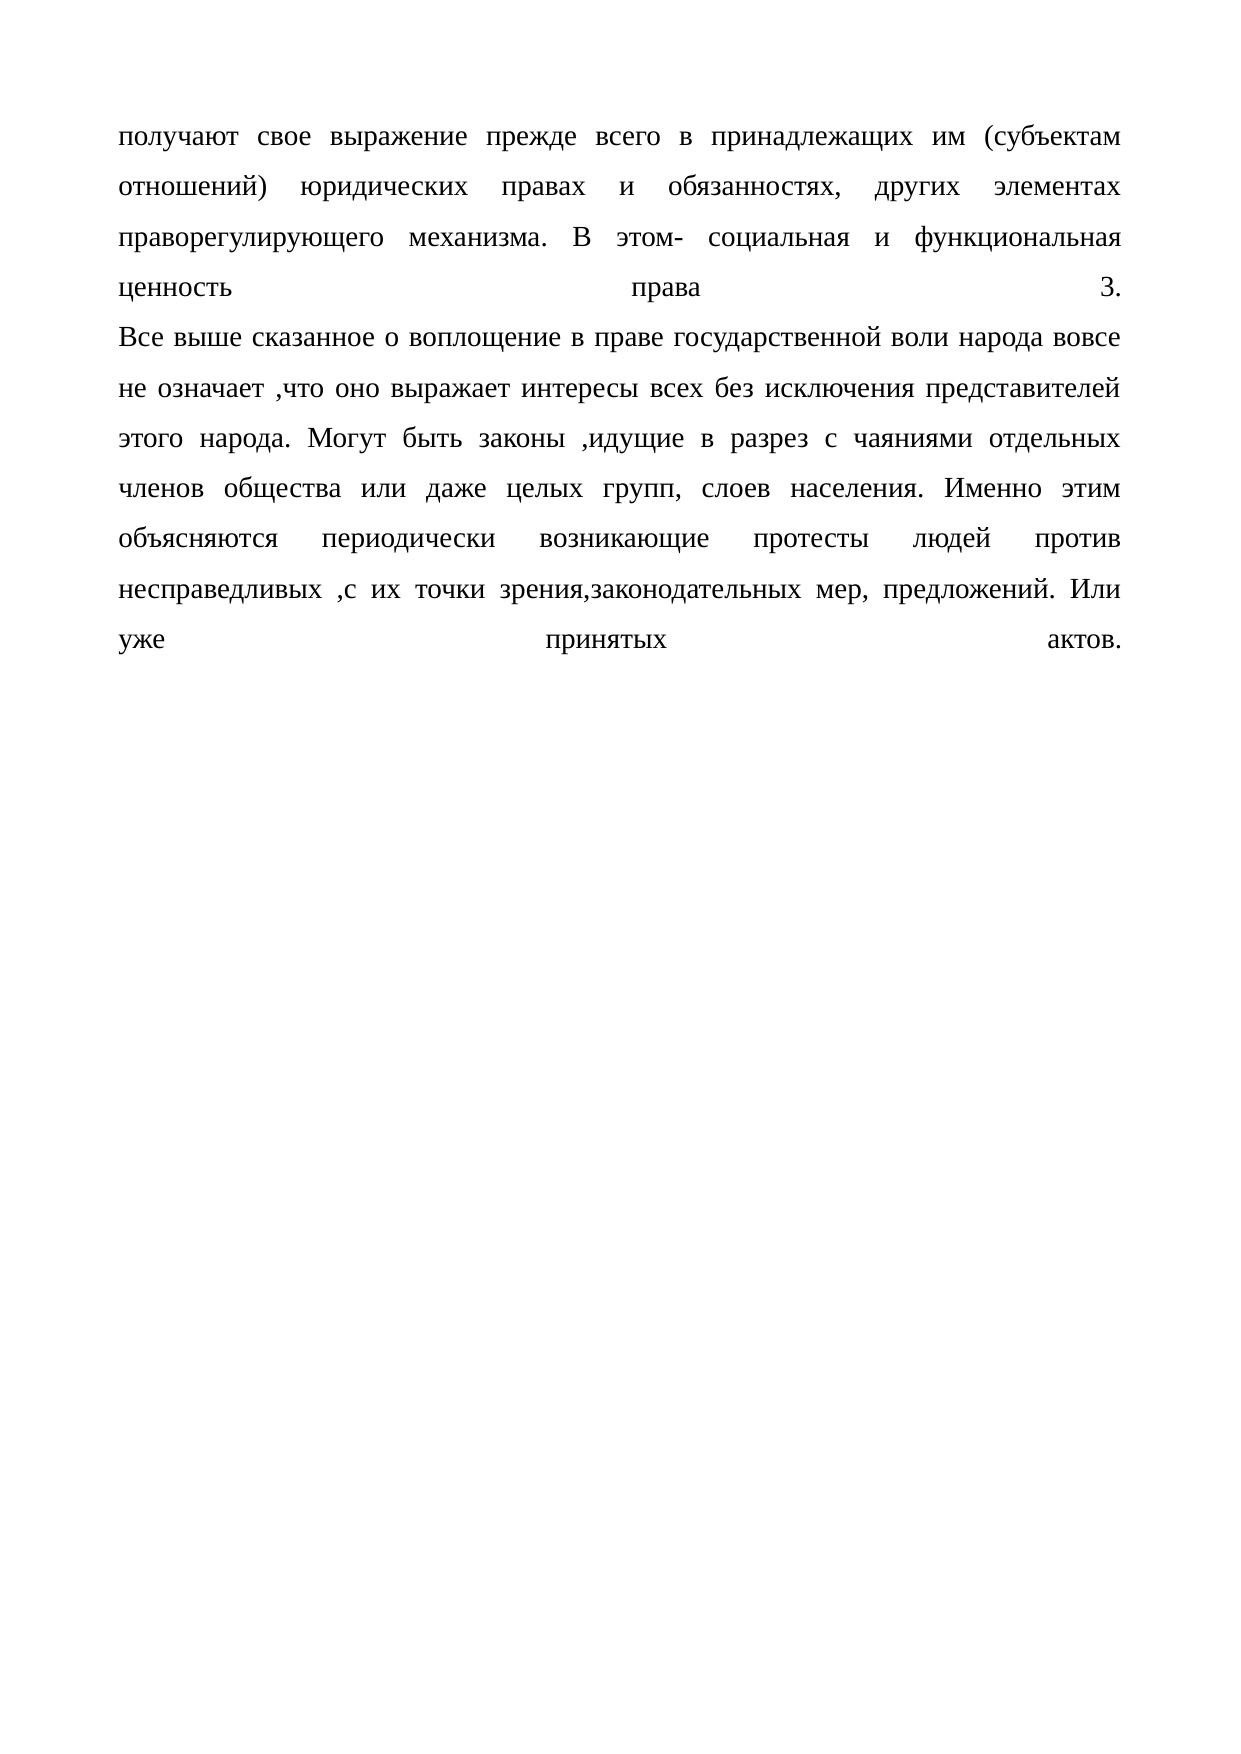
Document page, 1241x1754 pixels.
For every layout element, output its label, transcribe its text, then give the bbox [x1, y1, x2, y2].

list получают свое выражение прежде всего в принадлежащих им (субъектам отношений) юридических правах и обязанностях, других элементах праворегулирующего механизма. В этом- социальная и функциональная ценность права 3. Все выше сказанное о воплощение в праве государственной воли народа вовсе не означает ,что оно выражает интересы всех без исключения представителей этого народа. Могут быть законы ,идущие в разрез с чаяниями отдельных членов общества или даже целых групп, слоев населения. Именно этим объясняются периодически возникающие протесты людей против несправедливых ,с их точки зрения,законодательных мер, предложений. Или уже принятых актов. [118, 118, 1122, 806]
